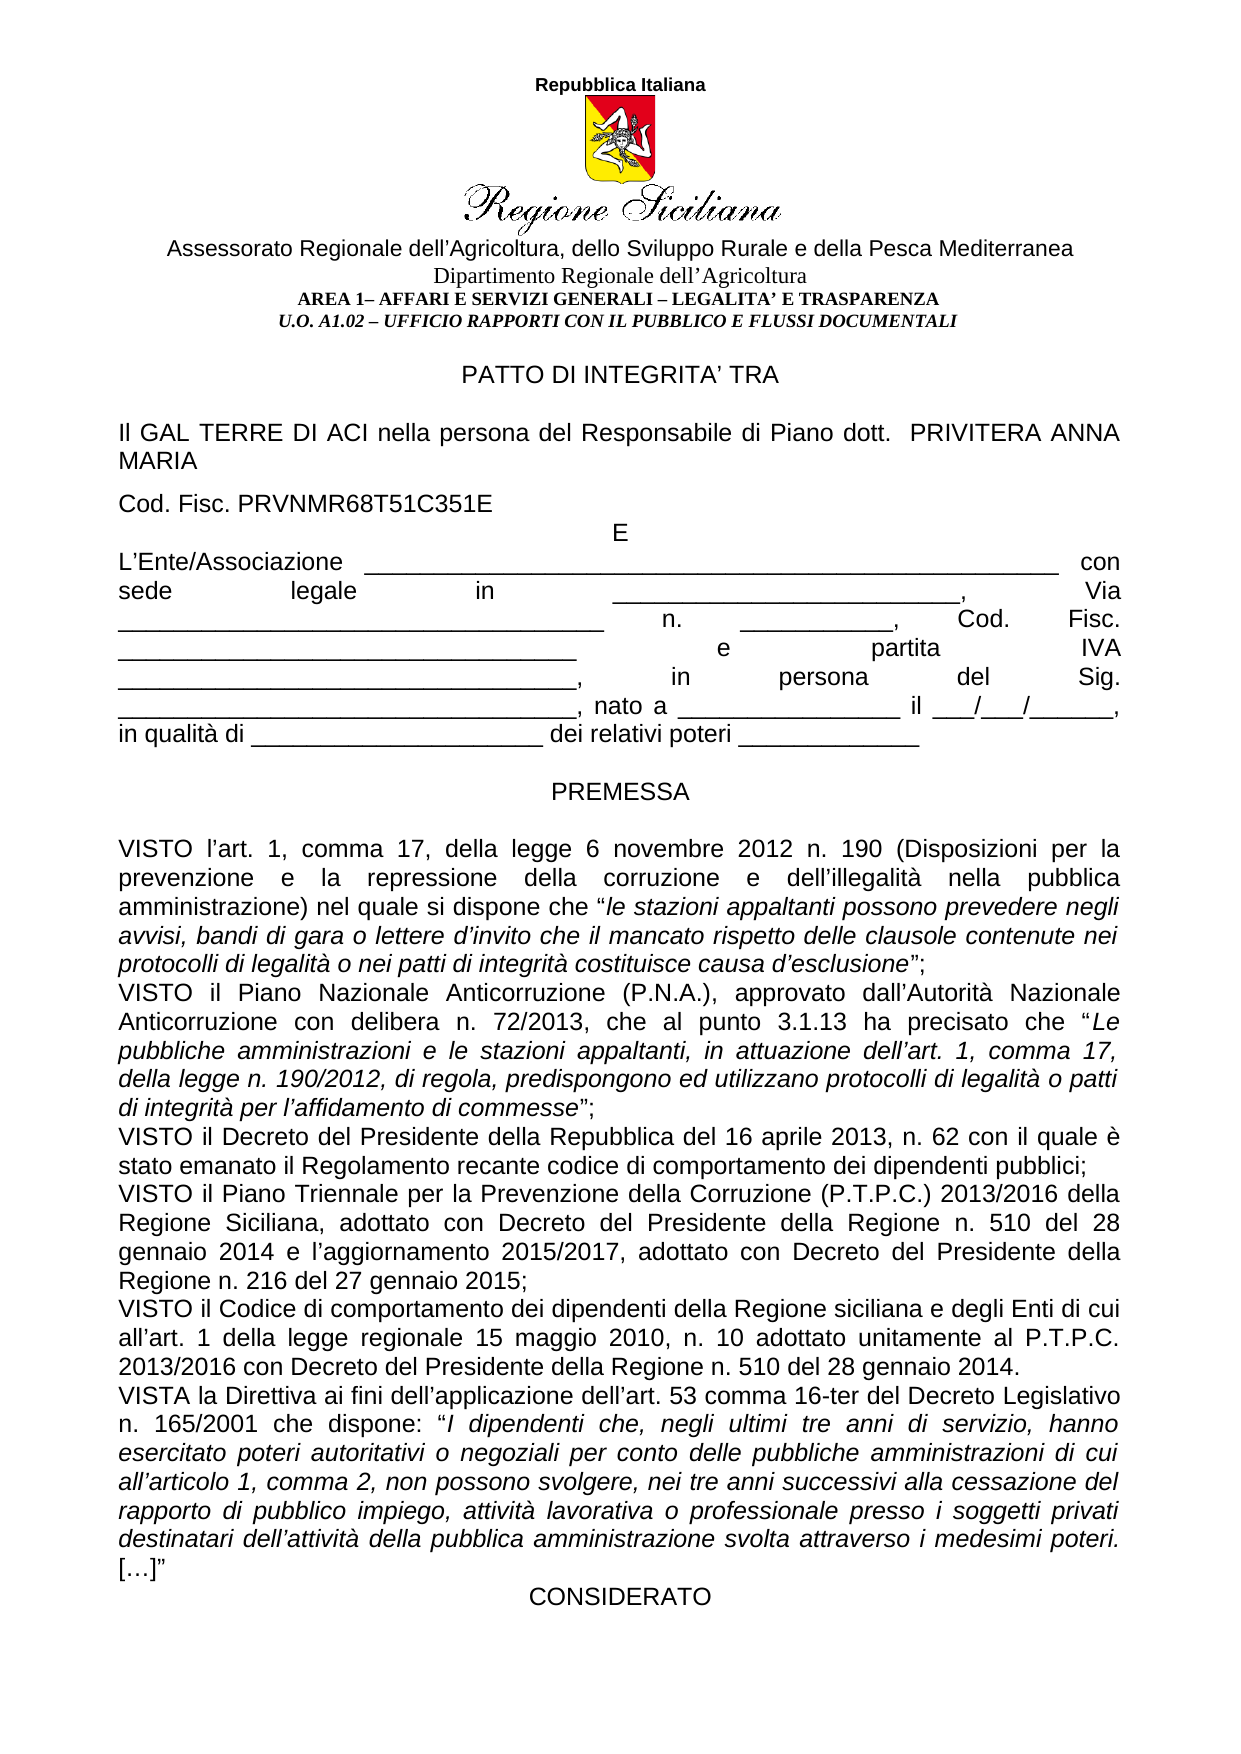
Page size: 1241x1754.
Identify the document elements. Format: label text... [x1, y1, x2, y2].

text PREMESSA [118, 777, 1122, 806]
text VISTO il Piano Triennale per la Prevenzione della Corruzione (P.T.P.C.) 2013/2016 della Regione Siciliana, adottato con Decreto del Presidente della Regione n. 510 del 28 gennaio 2014 e l’aggiornamento 2015/2017, adottato con Decreto del Presidente della Regione n. 216 del 27 gennaio 2015; [118, 1179, 1122, 1294]
text VISTO il Decreto del Presidente della Repubblica del 16 aprile 2013, n. 62 con il quale è stato emanato il Regolamento recante codice di comportamento dei dipendenti pubblici; [118, 1122, 1122, 1179]
text CONSIDERATO [118, 1582, 1122, 1611]
text VISTO il Codice di comportamento dei dipendenti della Regione siciliana e degli Enti di cui all’art. 1 della legge regionale 15 maggio 2010, n. 10 adottato unitamente al P.T.P.C. 2013/2016 con Decreto del Presidente della Regione n. 510 del 28 gennaio 2014. [118, 1294, 1122, 1381]
text L’Ente/Associazione __________________________________________________ con sede legale in _________________________, Via ___________________________________ n. ___________, Cod. Fisc. _________________________________ e partita IVA _________________________________, in persona del Sig. _________________________________, nato a ________________ il ___/___/______, in qualità di _____________________ dei relativi poteri _____________ [118, 547, 1122, 748]
text U.O. A1.02 – UFFICIO RAPPORTI CON IL PUBBLICO E FLUSSI DOCUMENTALI [118, 310, 1119, 331]
text E [118, 518, 1122, 547]
table_header [528, 475, 838, 489]
text AREA 1– AFFARI E SERVIZI GENERALI – LEGALITA’ E TRASPARENZA [118, 288, 1119, 310]
text VISTO il Piano Nazionale Anticorruzione (P.N.A.), approvato dall’Autorità Nazionale Anticorruzione con delibera n. 72/2013, che al punto 3.1.13 ha precisato che “Le pubbliche amministrazioni e le stazioni appaltanti, in attuazione dell’art. 1, comma 17, della legge n. 190/2012, di regola, predispongono ed utilizzano protocolli di legalità o patti di integrità per l’affidamento di commesse”; [118, 978, 1122, 1122]
text Assessorato Regionale dell’Agricoltura, dello Sviluppo Rurale e della Pesca Mediterranea [118, 235, 1122, 262]
text Dipartimento Regionale dell’Agricoltura [118, 262, 1122, 288]
text PATTO DI INTEGRITA’ TRA [118, 360, 1122, 389]
text Cod. Fisc. PRVNMR68T51C351E [118, 489, 1122, 518]
text Repubblica Italiana [118, 74, 1122, 95]
text Il GAL TERRE DI ACI nella persona del Responsabile di Piano dott. PRIVITERA ANNA MARIA [118, 417, 1122, 475]
text VISTA la Direttiva ai fini dell’applicazione dell’art. 53 comma 16-ter del Decreto Legislativo n. 165/2001 che dispone: “I dipendenti che, negli ultimi tre anni di servizio, hanno esercitato poteri autoritativi o negoziali per conto delle pubbliche amministrazioni di cui all’articolo 1, comma 2, non possono svolgere, nei tre anni successivi alla cessazione del rapporto di pubblico impiego, attività lavorativa o professionale presso i soggetti privati destinatari dell’attività della pubblica amministrazione svolta attraverso i medesimi poteri. […]” [118, 1381, 1122, 1582]
text VISTO l’art. 1, comma 17, della legge 6 novembre 2012 n. 190 (Disposizioni per la prevenzione e la repressione della corruzione e dell’illegalità nella pubblica amministrazione) nel quale si dispone che “le stazioni appaltanti possono prevedere negli avvisi, bandi di gara o lettere d’invito che il mancato rispetto delle clausole contenute nei protocolli di legalità o nei patti di integrità costituisce causa d’esclusione”; [118, 834, 1122, 978]
table_header [838, 475, 1119, 489]
